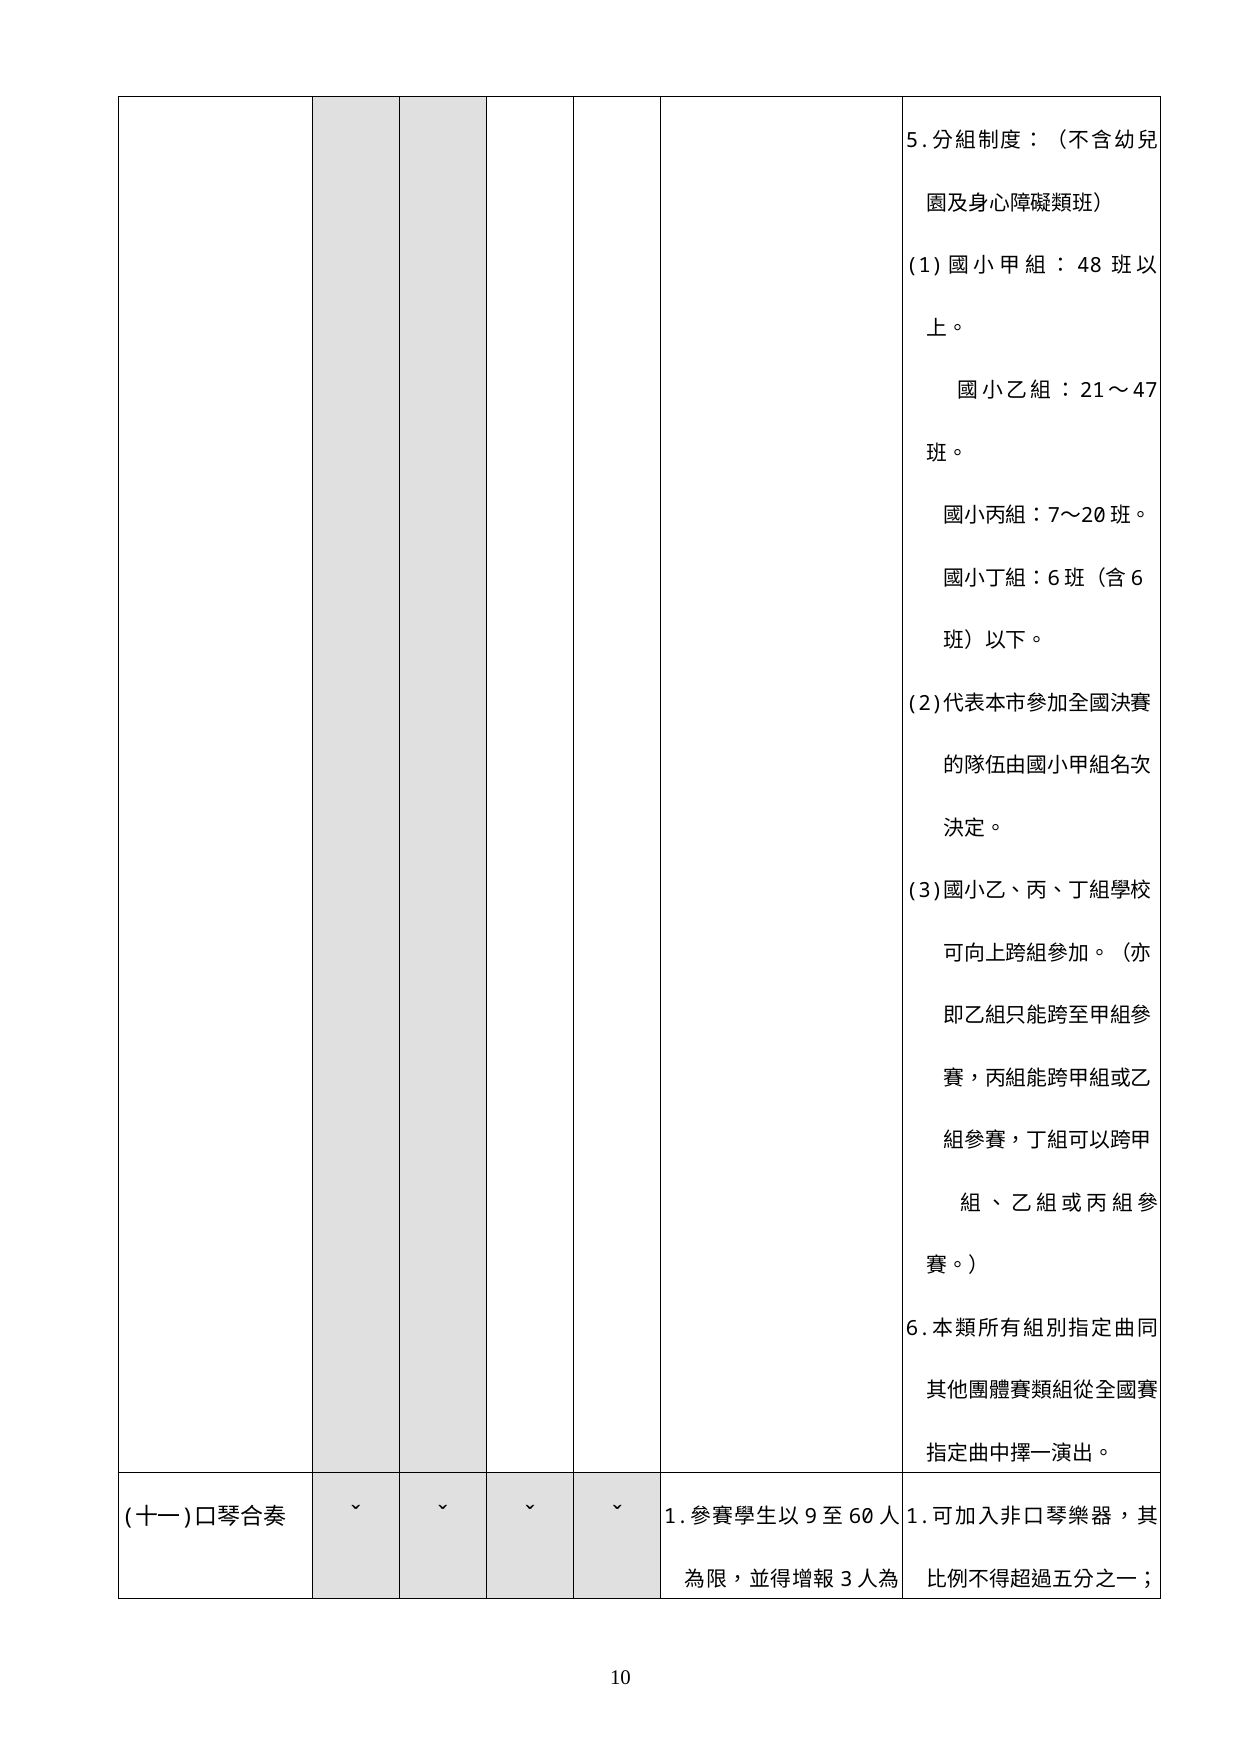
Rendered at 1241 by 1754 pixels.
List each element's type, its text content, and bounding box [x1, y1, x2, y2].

table_cell ˇ [313, 1473, 399, 1598]
table_cell (十一)口琴合奏 [119, 1473, 312, 1598]
table_cell 5.分組制度：（不含幼兒園及身心障礙類班） (1)國小甲組：48班以上。 國小乙組：21～47班。 國小丙組：7～20班。 國小丁組：6班（含6 班）以下。 (2)代表本市參加全國決賽 的隊伍由國小甲組名次 決定。 (3)國小乙、丙、丁組學校 可向上跨組參加。（亦 即乙組只能跨至甲組參 賽，丙組能跨甲組或乙 組參賽，丁組可以跨甲 組、乙組或丙組參賽。） 6.本類所有組別指定曲同其他團體賽類組從全國賽指定曲中擇一演出。 [903, 97, 1160, 1472]
table_cell [313, 97, 399, 1472]
table_cell ˇ [487, 1473, 573, 1598]
table_cell [119, 97, 312, 1472]
table_cell [400, 97, 486, 1472]
table_cell 1.可加入非口琴樂器，其比例不得超過五分之一； [903, 1473, 1160, 1598]
table_cell [487, 97, 573, 1472]
table_cell [661, 97, 902, 1472]
table_cell ˇ [400, 1473, 486, 1598]
table_cell [574, 97, 660, 1472]
table_cell 1.參賽學生以9至60人為限，並得增報3人為 [661, 1473, 902, 1598]
table_cell ˇ [574, 1473, 660, 1598]
